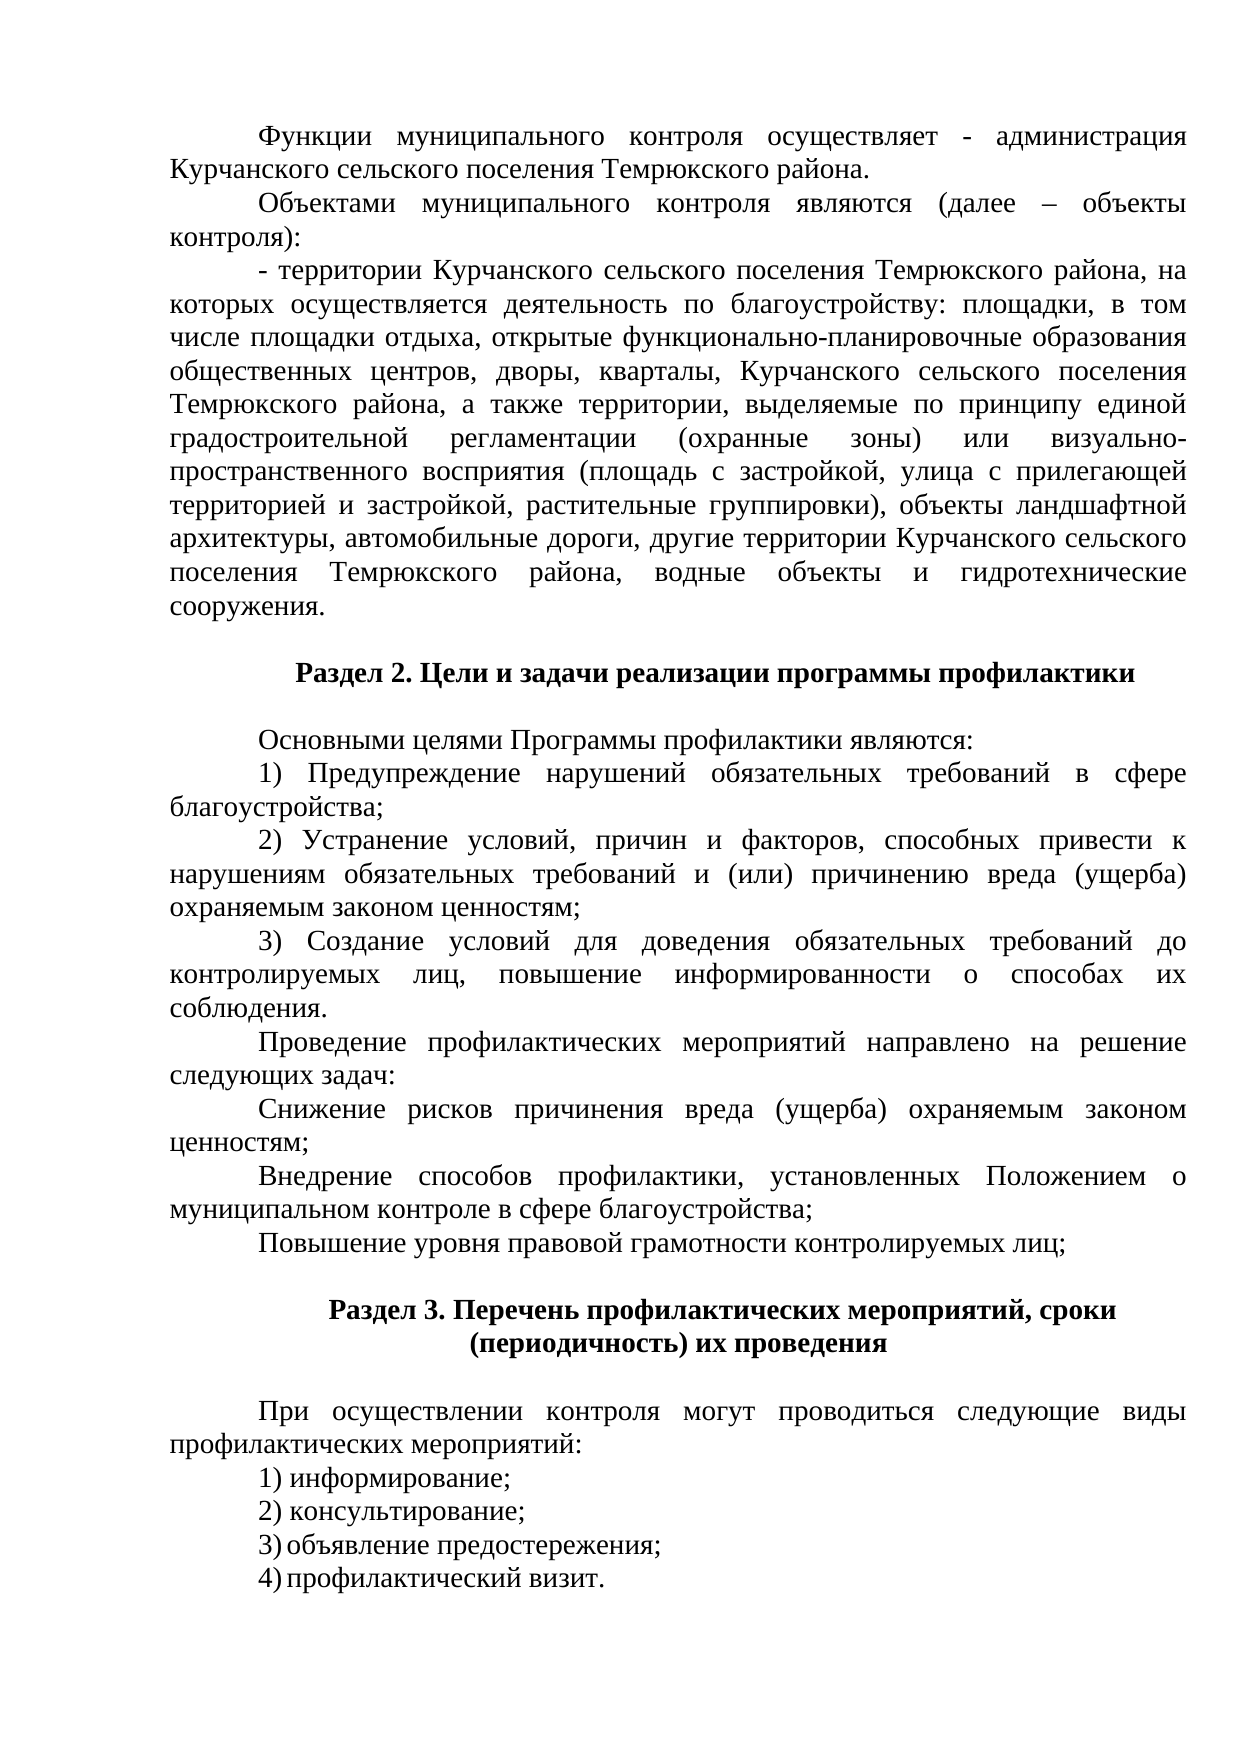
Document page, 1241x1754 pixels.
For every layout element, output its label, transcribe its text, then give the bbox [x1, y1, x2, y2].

text Внедрение способов профилактики, установленных Положением о муниципальном контроле в сфере благоустройства; [169, 1158, 1187, 1225]
text 3) объявление предостережения; [169, 1527, 1187, 1560]
text Основными целями Программы профилактики являются: [169, 722, 1187, 755]
text При осуществлении контроля могут проводиться следующие виды профилактических мероприятий: [169, 1393, 1187, 1460]
text 4) профилактический визит. [169, 1560, 1187, 1594]
text 1) информирование; [169, 1460, 1187, 1493]
text 3) Создание условий для доведения обязательных требований до контролируемых лиц, повышение информированности о способах их соблюдения. [169, 923, 1187, 1024]
text 1) Предупреждение нарушений обязательных требований в сфере благоустройства; [169, 755, 1187, 822]
text 2) консультирование; [169, 1493, 1187, 1527]
text Снижение рисков причинения вреда (ущерба) охраняемым законом ценностям; [169, 1091, 1187, 1158]
text Раздел 2. Цели и задачи реализации программы профилактики [169, 655, 1187, 688]
text Раздел 3. Перечень профилактических мероприятий, сроки (периодичность) их проведения [169, 1292, 1187, 1359]
text Функции муниципального контроля осуществляет - администрация Курчанского сельского поселения Темрюкского района. [169, 118, 1187, 185]
text Проведение профилактических мероприятий направлено на решение следующих задач: [169, 1024, 1187, 1091]
text Объектами муниципального контроля являются (далее – объекты контроля): [169, 185, 1187, 252]
text Повышение уровня правовой грамотности контролируемых лиц; [169, 1225, 1187, 1258]
text - территории Курчанского сельского поселения Темрюкского района, на которых осуществляется деятельность по благоустройству: площадки, в том числе площадки отдыха, открытые функционально-планировочные образования общественных центров, дворы, кварталы, Курчанского сельского поселения Темрюкского района, а также территории, выделяемые по принципу единой градостроительной регламентации (охранные зоны) или визуально-пространственного восприятия (площадь с застройкой, улица с прилегающей территорией и застройкой, растительные группировки), объекты ландшафтной архитектуры, автомобильные дороги, другие территории Курчанского сельского поселения Темрюкского района, водные объекты и гидротехнические сооружения. [169, 252, 1187, 621]
text 2) Устранение условий, причин и факторов, способных привести к нарушениям обязательных требований и (или) причинению вреда (ущерба) охраняемым законом ценностям; [169, 822, 1187, 923]
